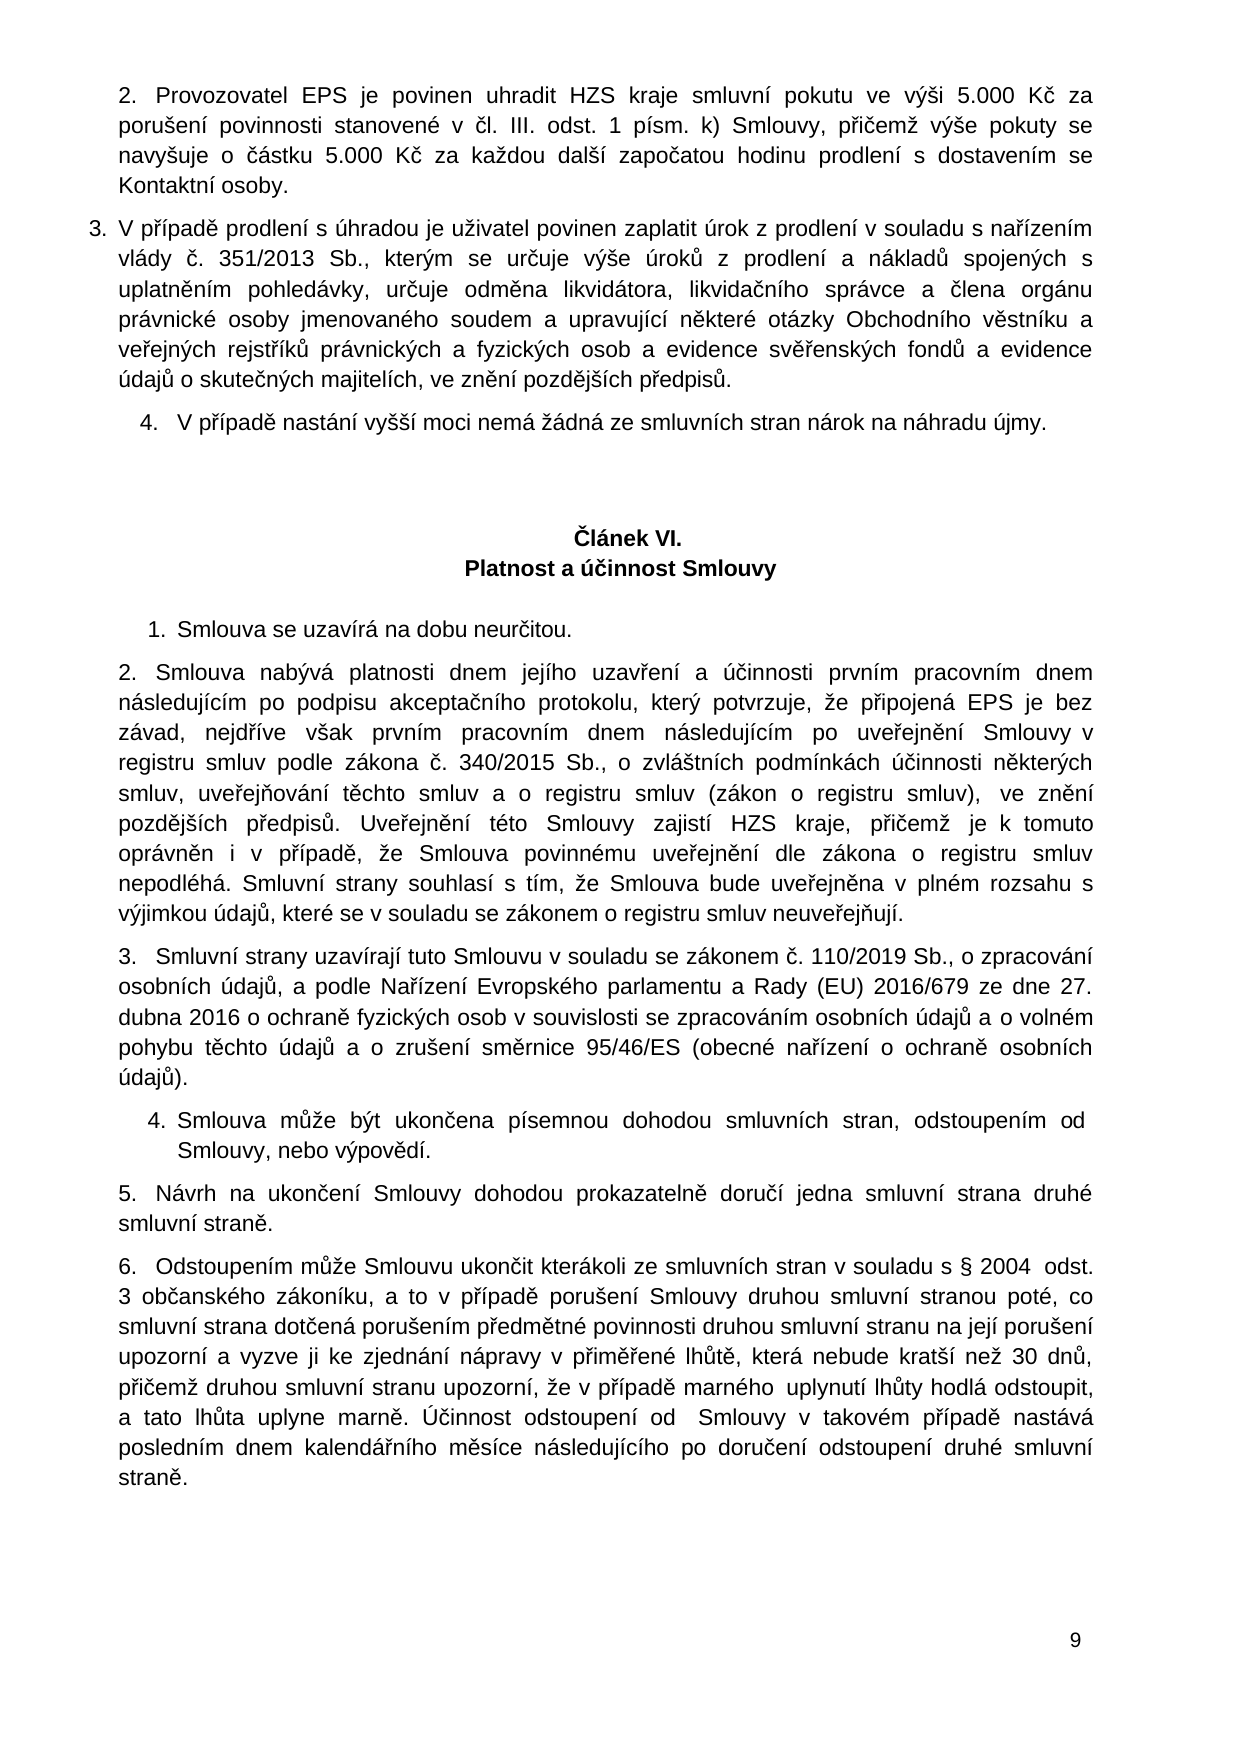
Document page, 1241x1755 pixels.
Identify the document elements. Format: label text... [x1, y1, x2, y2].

text Platnost a účinnost Smlouvy [119, 555, 1122, 582]
list Odstoupením může Smlouvu ukončit kterákoli ze smluvních stran v souladu s § 2004 odst. 3 občanského zákoníku, a to v případě porušení Smlouvy druhou smluvní stranou poté, co smluvní strana dotčená porušením předmětné povinnosti druhou smluvní stranu na její porušení upozorní a vyzve ji ke zjednání nápravy v přiměřené lhůtě, která nebude kratší než 30 dnů, přičemž druhou smluvní stranu upozorní, že v případě marného uplynutí lhůty hodlá odstoupit, a tato lhůta uplyne marně. Účinnost odstoupení od Smlouvy v takovém případě nastává posledním dnem kalendářního měsíce následujícího po doručení odstoupení druhé smluvní straně. [118, 1253, 1094, 1491]
list V případě nastání vyšší moci nemá žádná ze smluvních stran nárok na náhradu újmy. [139, 409, 1137, 435]
list V případě prodlení s úhradou je uživatel povinen zaplatit úrok z prodlení v souladu s nařízením vlády č. 351/2013 Sb., kterým se určuje výše úroků z prodlení a nákladů spojených s uplatněním pohledávky, určuje odměna likvidátora, likvidačního správce a člena orgánu právnické osoby jmenovaného soudem a upravující některé otázky Obchodního věstníku a veřejných rejstříků právnických a fyzických osob a evidence svěřenských fondů a evidence údajů o skutečných majitelích, ve znění pozdějších předpisů. [88, 215, 1093, 393]
list Smlouva nabývá platnosti dnem jejího uzavření a účinnosti prvním pracovním dnem následujícím po podpisu akceptačního protokolu, který potvrzuje, že připojená EPS je bez závad, nejdříve však prvním pracovním dnem následujícím po uveřejnění Smlouvy v registru smluv podle zákona č. 340/2015 Sb., o zvláštních podmínkách účinnosti některých smluv, uveřejňování těchto smluv a o registru smluv (zákon o registru smluv), ve znění pozdějších předpisů. Uveřejnění této Smlouvy zajistí HZS kraje, přičemž je k tomuto oprávněn i v případě, že Smlouva povinnému uveřejnění dle zákona o registru smluv nepodléhá. Smluvní strany souhlasí s tím, že Smlouva bude uveřejněna v plném rozsahu s výjimkou údajů, které se v souladu se zákonem o registru smluv neuveřejňují. [118, 659, 1094, 927]
list Smlouva se uzavírá na dobu neurčitou. [147, 616, 1137, 642]
list Návrh na ukončení Smlouvy dohodou prokazatelně doručí jedna smluvní strana druhé smluvní straně. [118, 1180, 1093, 1236]
subtitle Článek VI. [118, 525, 1137, 551]
list Provozovatel EPS je povinen uhradit HZS kraje smluvní pokutu ve výši 5.000 Kč za porušení povinnosti stanovené v čl. III. odst. 1 písm. k) Smlouvy, přičemž výše pokuty se navyšuje o částku 5.000 Kč za každou další započatou hodinu prodlení s dostavením se Kontaktní osoby. [118, 82, 1093, 199]
list Smluvní strany uzavírají tuto Smlouvu v souladu se zákonem č. 110/2019 Sb., o zpracování osobních údajů, a podle Nařízení Evropského parlamentu a Rady (EU) 2016/679 ze dne 27. dubna 2016 o ochraně fyzických osob v souvislosti se zpracováním osobních údajů a o volném pohybu těchto údajů a o zrušení směrnice 95/46/ES (obecné nařízení o ochraně osobních údajů). [118, 943, 1093, 1090]
text Smlouvy, nebo výpovědí. [177, 1137, 1137, 1163]
list Smlouva může být ukončena písemnou dohodou smluvních stran, odstoupením od [147, 1107, 1137, 1133]
